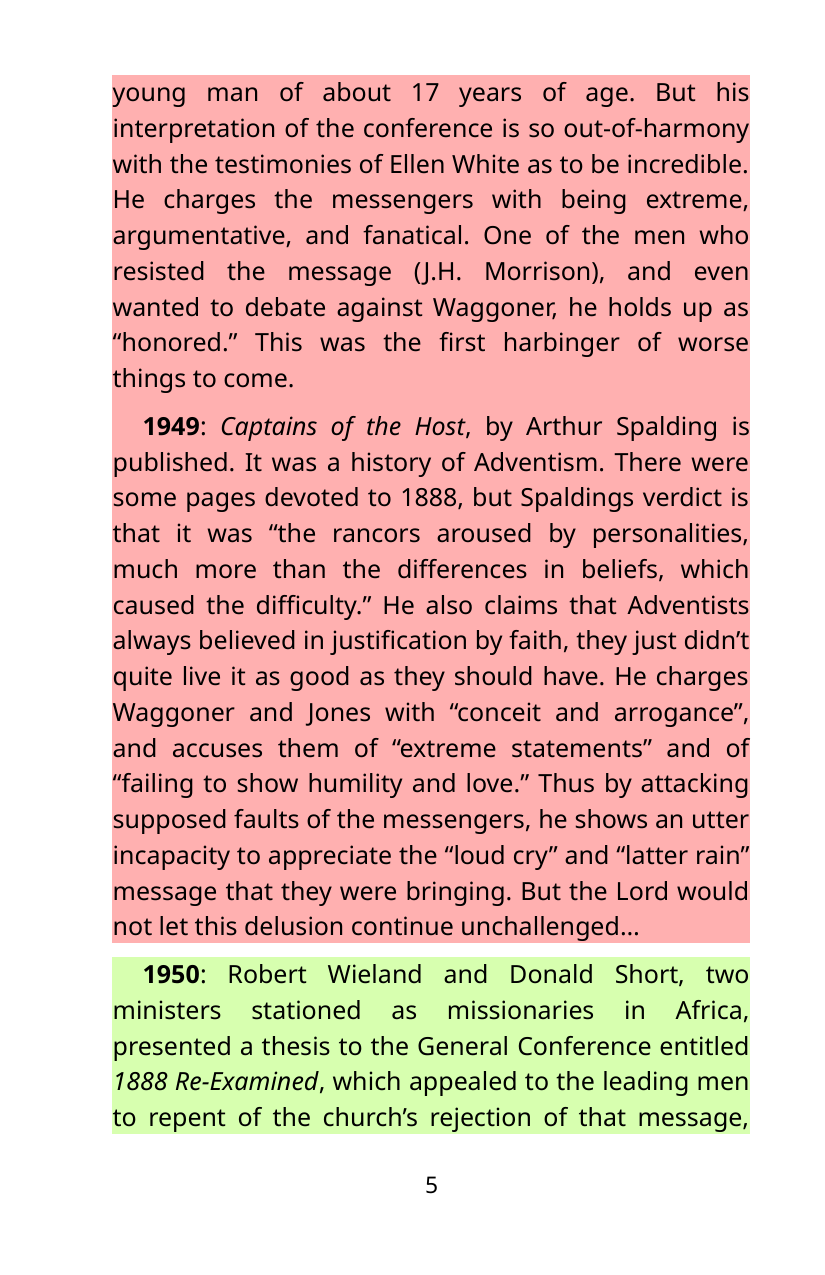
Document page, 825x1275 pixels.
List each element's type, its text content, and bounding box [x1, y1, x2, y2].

text young man of about 17 years of age. But his interpretation of the conference is so out-of-harmony with the testimonies of Ellen White as to be incredible. He charges the messengers with being extreme, argumentative, and fanatical. One of the men who resisted the message (J.H. Morrison), and even wanted to debate against Waggoner, he holds up as “honored.” This was the first harbinger of worse things to come. [112, 75, 750, 395]
text 1949: Captains of the Host, by Arthur Spalding is published. It was a history of Adventism. There were some pages devoted to 1888, but Spaldings verdict is that it was “the rancors aroused by personalities, much more than the differences in beliefs, which caused the difficulty.” He also claims that Adventists always believed in justification by faith, they just didn’t quite live it as good as they should have. He charges Waggoner and Jones with “conceit and arrogance”, and accuses them of “extreme statements” and of “failing to show humility and love.” Thus by attacking supposed faults of the messengers, he shows an utter incapacity to appreciate the “loud cry” and “latter rain” message that they were bringing. But the Lord would not let this delusion continue unchallenged… [112, 409, 750, 943]
text 1950: Robert Wieland and Donald Short, two ministers stationed as missionaries in Africa, presented a thesis to the General Conference entitled 1888 Re-Examined, which appealed to the leading men to repent of the church’s rejection of that message, [112, 957, 750, 1134]
